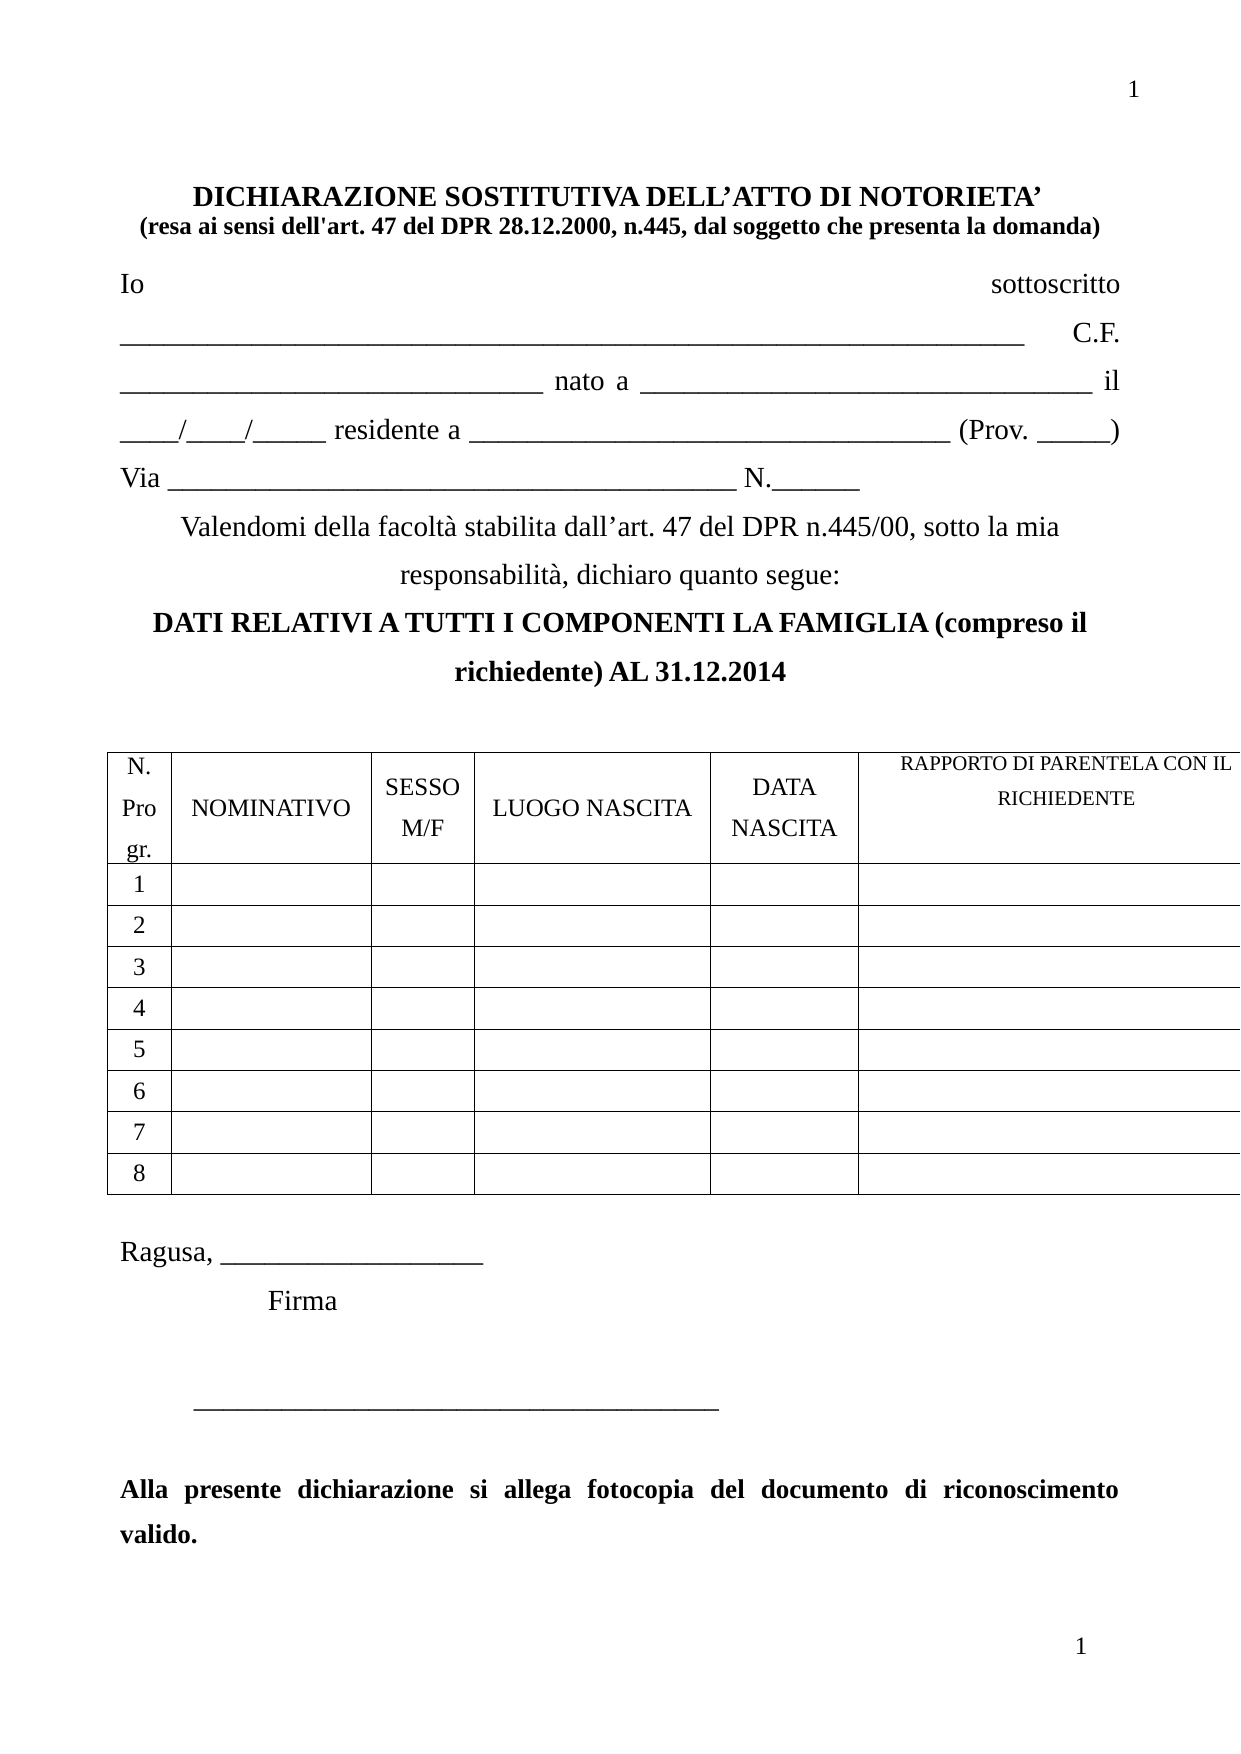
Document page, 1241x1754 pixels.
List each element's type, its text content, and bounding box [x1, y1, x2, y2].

table_cell [172, 1154, 371, 1194]
table_cell [372, 1030, 474, 1070]
table_cell 6 [108, 1071, 171, 1111]
table_cell [172, 947, 371, 987]
table_header DATA NASCITA [711, 753, 858, 863]
table_cell [475, 1030, 710, 1070]
table_header SESSO M/F [372, 753, 474, 863]
table_cell [172, 1030, 371, 1070]
text Io sottoscritto ______________________________________________________________ C.F. _____________________________ nato a _______________________________ il ____/____/_____ residente a _________________________________ (Prov. _____) Via _______________________________________ N.______ [120, 268, 1120, 494]
table_header LUOGO NASCITA [475, 753, 710, 863]
text DATI RELATIVI A TUTTI I COMPONENTI LA FAMIGLIA (compreso il richiedente) AL 31.12.2014 [120, 607, 1120, 687]
table_cell [475, 1112, 710, 1153]
table_cell [372, 864, 474, 904]
table_cell 3 [108, 947, 171, 987]
table_cell [475, 1154, 710, 1194]
table_cell [859, 1071, 1240, 1111]
table_cell 4 [108, 988, 171, 1028]
table_cell [475, 1071, 710, 1111]
table_cell [711, 947, 858, 987]
table_cell [711, 906, 858, 946]
table_cell [711, 864, 858, 904]
table_cell 1 [108, 864, 171, 904]
table_cell [372, 1071, 474, 1111]
table_cell [172, 864, 371, 904]
table_cell [711, 1071, 858, 1111]
table_cell [711, 1030, 858, 1070]
table_cell [859, 906, 1240, 946]
table_cell [372, 1112, 474, 1153]
table_header RAPPORTO DI PARENTELA CON IL RICHIEDENTE [859, 753, 1240, 863]
table_cell [372, 947, 474, 987]
table_cell [859, 1030, 1240, 1070]
table_cell 5 [108, 1030, 171, 1070]
text Valendomi della facoltà stabilita dall’art. 47 del DPR n.445/00, sotto la mia responsabilità, dichiaro quanto segue: [120, 510, 1120, 591]
table_cell [475, 947, 710, 987]
table_cell [711, 1112, 858, 1153]
table_cell [859, 864, 1240, 904]
text ____________________________________ [120, 1333, 1120, 1413]
text DICHIARAZIONE SOSTITUTIVA DELL’ATTO DI NOTORIETA’ [120, 180, 1120, 212]
table_cell [475, 988, 710, 1028]
table_cell [711, 1154, 858, 1194]
table_cell [372, 1154, 474, 1194]
text Alla presente dichiarazione si allega fotocopia del documento di riconoscimento valido. [120, 1474, 1120, 1549]
table_cell [859, 1112, 1240, 1153]
table_cell [859, 988, 1240, 1028]
table_cell [172, 906, 371, 946]
table_cell [172, 1112, 371, 1153]
table_cell [475, 906, 710, 946]
table_cell [172, 988, 371, 1028]
text Ragusa, __________________ Firma [120, 1236, 1120, 1316]
table_header NOMINATIVO [172, 753, 371, 863]
table_cell [372, 988, 474, 1028]
table_cell 8 [108, 1154, 171, 1194]
table_header N. Progr. [108, 753, 171, 863]
table_cell 2 [108, 906, 171, 946]
table_cell [172, 1071, 371, 1111]
table_cell [711, 988, 858, 1028]
table_cell [859, 947, 1240, 987]
table_cell [372, 906, 474, 946]
table_cell 7 [108, 1112, 171, 1153]
table_cell [475, 864, 710, 904]
table_cell [859, 1154, 1240, 1194]
text (resa ai sensi dell'art. 47 del DPR 28.12.2000, n.445, dal soggetto che presenta la domanda) [120, 212, 1120, 240]
